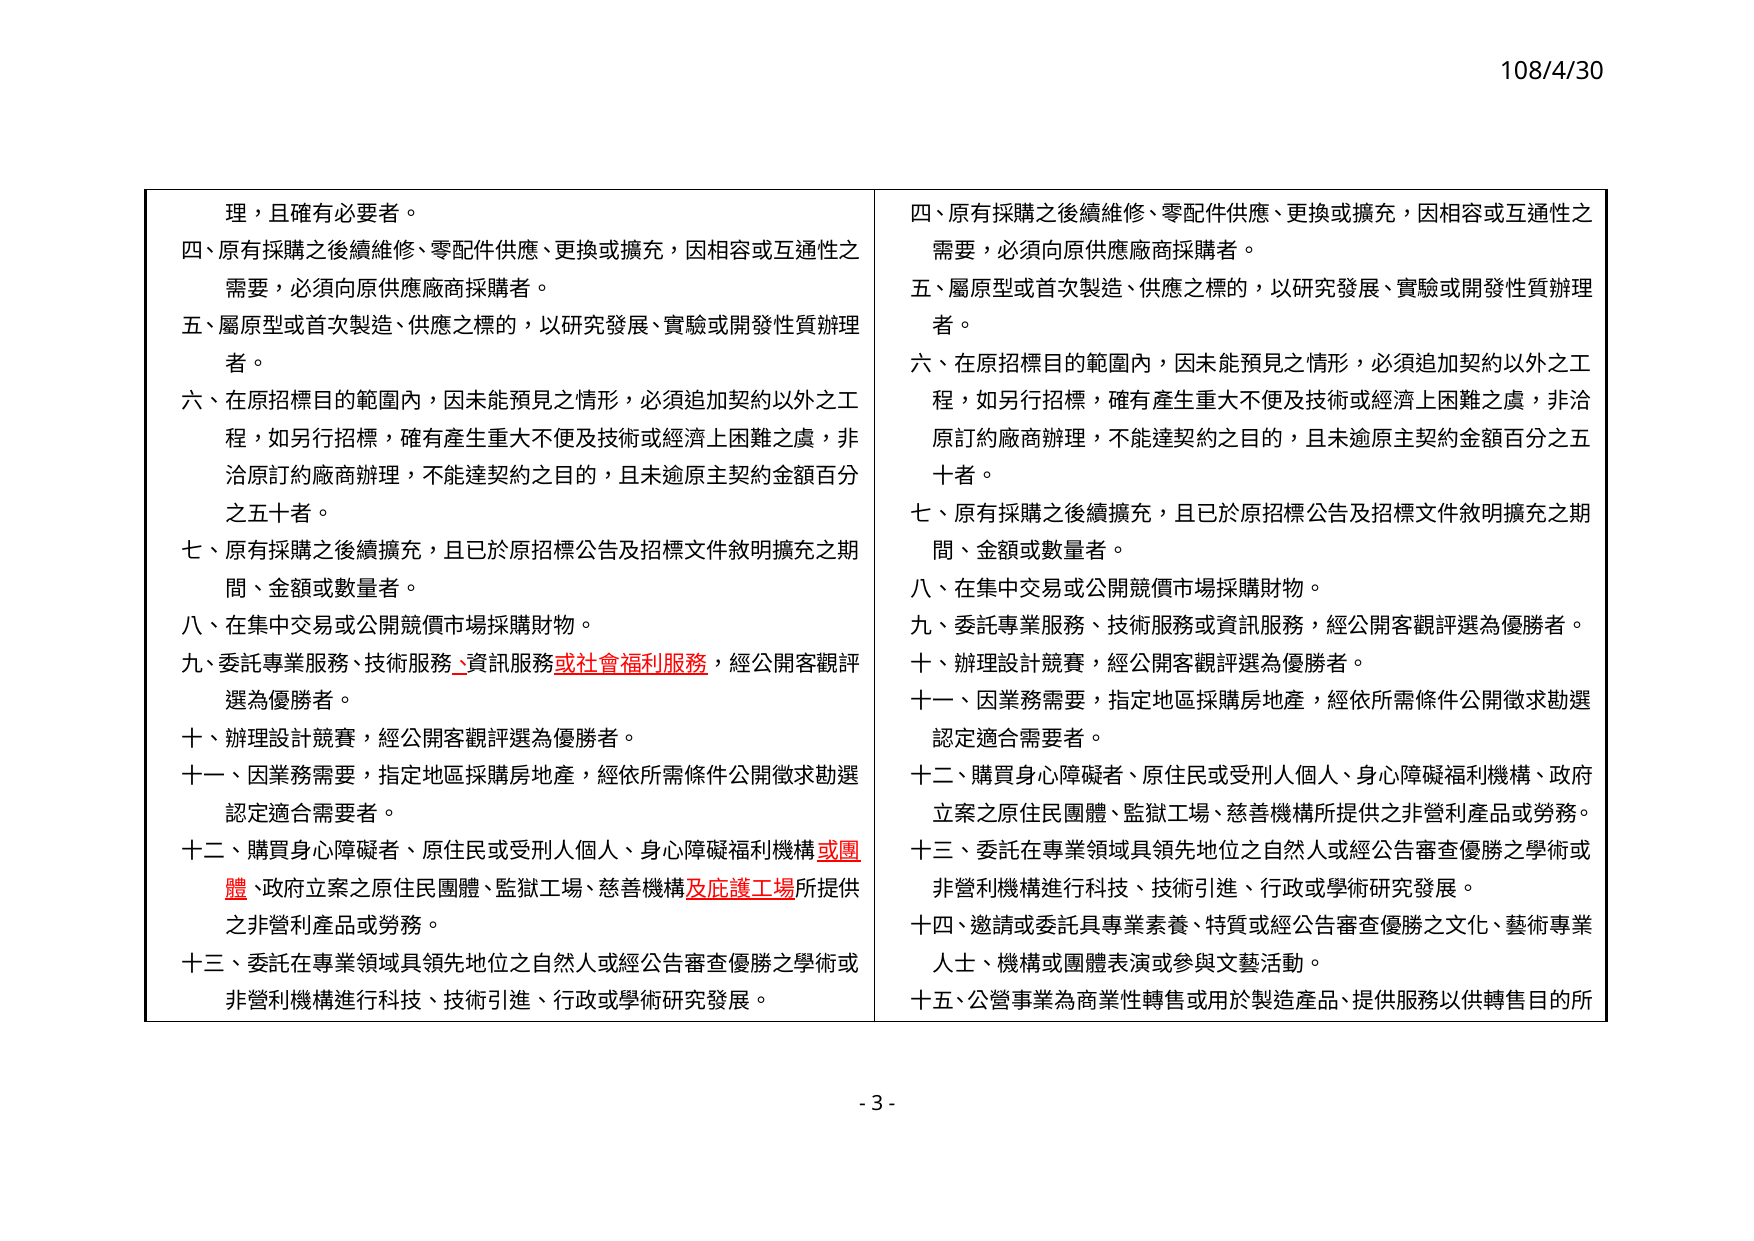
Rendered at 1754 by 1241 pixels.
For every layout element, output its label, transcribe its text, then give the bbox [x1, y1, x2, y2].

table_cell 四、原有採購之後續維修、零配件供應、更換或擴充，因相容或互通性之需要，必須向原供應廠商採購者。 五、屬原型或首次製造、供應之標的，以研究發展、實驗或開發性質辦理者。 六、在原招標目的範圍內，因未能預見之情形，必須追加契約以外之工程，如另行招標，確有產生重大不便及技術或經濟上困難之虞，非洽原訂約廠商辦理，不能達契約之目的，且未逾原主契約金額百分之五十者。 七、原有採購之後續擴充，且已於原招標公告及招標文件敘明擴充之期間、金額或數量者。 八、在集中交易或公開競價市場採購財物。 九、委託專業服務、技術服務或資訊服務，經公開客觀評選為優勝者。 十、辦理設計競賽，經公開客觀評選為優勝者。 十一、因業務需要，指定地區採購房地產，經依所需條件公開徵求勘選認定適合需要者。 十二、購買身心障礙者、原住民或受刑人個人、身心障礙福利機構、政府立案之原住民團體、監獄工場、慈善機構所提供之非營利產品或勞務。 十三、委託在專業領域具領先地位之自然人或經公告審查優勝之學術或非營利機構進行科技、技術引進、行政或學術研究發展。 十四、邀請或委託具專業素養、特質或經公告審查優勝之文化、藝術專業人士、機構或團體表演或參與文藝活動。 十五、公營事業為商業性轉售或用於製造產品、提供服務以供轉售目的所 [875, 190, 1605, 1021]
table_cell 理，且確有必要者。 四、原有採購之後續維修、零配件供應、更換或擴充，因相容或互通性之需要，必須向原供應廠商採購者。 五、屬原型或首次製造、供應之標的，以研究發展、實驗或開發性質辦理者。 六、在原招標目的範圍內，因未能預見之情形，必須追加契約以外之工程，如另行招標，確有產生重大不便及技術或經濟上困難之虞，非洽原訂約廠商辦理，不能達契約之目的，且未逾原主契約金額百分之五十者。 七、原有採購之後續擴充，且已於原招標公告及招標文件敘明擴充之期間、金額或數量者。 八、在集中交易或公開競價市場採購財物。 九、委託專業服務、技術服務、資訊服務或社會福利服務，經公開客觀評選為優勝者。 十、辦理設計競賽，經公開客觀評選為優勝者。 十一、因業務需要，指定地區採購房地產，經依所需條件公開徵求勘選認定適合需要者。 十二、購買身心障礙者、原住民或受刑人個人、身心障礙福利機構或團體、政府立案之原住民團體、監獄工場、慈善機構及庇護工場所提供之非營利產品或勞務。 十三、委託在專業領域具領先地位之自然人或經公告審查優勝之學術或非營利機構進行科技、技術引進、行政或學術研究發展。 [147, 190, 874, 1021]
